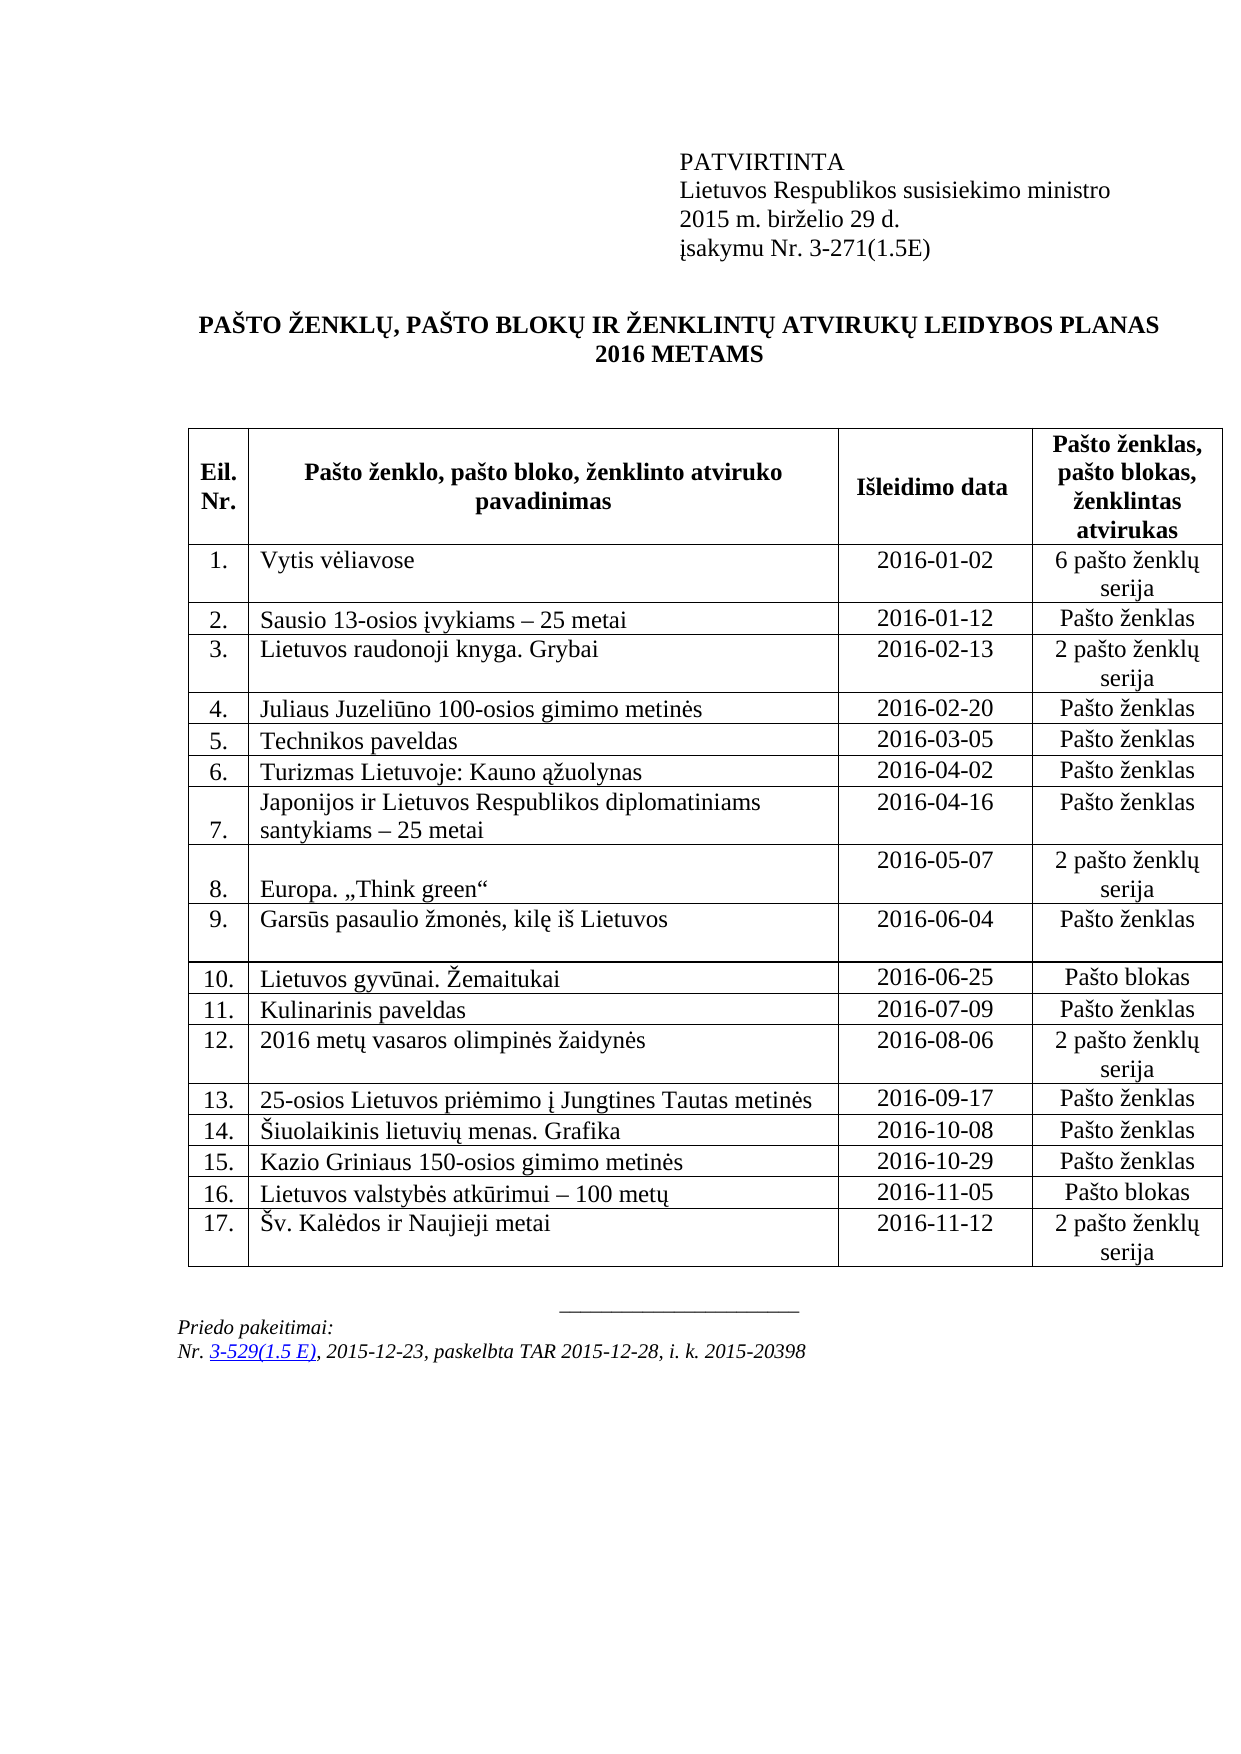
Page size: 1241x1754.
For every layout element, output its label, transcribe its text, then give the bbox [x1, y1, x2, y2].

table_cell 7. [189, 787, 248, 844]
table_cell Juliaus Juzeliūno 100-osios gimimo metinės [249, 693, 838, 723]
table_cell 3. [189, 635, 248, 692]
table_cell 2016-01-12 [839, 603, 1032, 633]
table_cell 2016-04-16 [839, 787, 1032, 844]
table_cell 2016 metų vasaros olimpinės žaidynės [249, 1025, 838, 1082]
table_cell Pašto ženklas [1033, 756, 1222, 786]
table_cell 2016-02-20 [839, 693, 1032, 723]
table_cell Japonijos ir Lietuvos Respublikos diplomatiniams santykiams – 25 metai [249, 787, 838, 844]
table_cell Šv. Kalėdos ir Naujieji metai [249, 1209, 838, 1266]
table_header Pašto ženklas, pašto blokas, ženklintas atvirukas [1033, 429, 1222, 544]
table_cell 2016-09-17 [839, 1084, 1032, 1114]
table_cell 9. [189, 904, 248, 961]
table_cell 12. [189, 1025, 248, 1082]
table_cell Kulinarinis paveldas [249, 994, 838, 1024]
table_cell 4. [189, 693, 248, 723]
table_cell 11. [189, 994, 248, 1024]
table_cell Šiuolaikinis lietuvių menas. Grafika [249, 1115, 838, 1145]
table_cell 2 pašto ženklų serija [1033, 1209, 1222, 1266]
table_cell 6 pašto ženklų serija [1033, 545, 1222, 602]
table_cell 10. [189, 963, 248, 993]
table_cell 2. [189, 603, 248, 633]
table_cell 2016-01-02 [839, 545, 1032, 602]
table_cell 2016-11-12 [839, 1209, 1032, 1266]
table_cell Pašto blokas [1033, 963, 1222, 993]
text _______________________ [177, 1291, 1181, 1315]
table_header Išleidimo data [839, 429, 1032, 544]
text 2015 m. birželio 29 d. [679, 204, 1181, 233]
table_cell 2016-11-05 [839, 1177, 1032, 1207]
table_cell 2016-03-05 [839, 724, 1032, 754]
table_cell Lietuvos gyvūnai. Žemaitukai [249, 963, 838, 993]
table_cell Sausio 13-osios įvykiams – 25 metai [249, 603, 838, 633]
table_cell Pašto ženklas [1033, 787, 1222, 844]
table_cell 5. [189, 724, 248, 754]
table_cell Garsūs pasaulio žmonės, kilę iš Lietuvos [249, 904, 838, 961]
table_cell 2 pašto ženklų serija [1033, 635, 1222, 692]
table_cell 2016-08-06 [839, 1025, 1032, 1082]
table_cell Kazio Griniaus 150-osios gimimo metinės [249, 1146, 838, 1176]
table_cell Pašto ženklas [1033, 1084, 1222, 1114]
table_cell 2016-07-09 [839, 994, 1032, 1024]
table_cell 13. [189, 1084, 248, 1114]
table_cell Technikos paveldas [249, 724, 838, 754]
table_cell Pašto blokas [1033, 1177, 1222, 1207]
table_cell 1. [189, 545, 248, 602]
table_cell Vytis vėliavose [249, 545, 838, 602]
table_cell Pašto ženklas [1033, 724, 1222, 754]
table_cell Lietuvos raudonoji knyga. Grybai [249, 635, 838, 692]
table_cell 15. [189, 1146, 248, 1176]
table_cell 25-osios Lietuvos priėmimo į Jungtines Tautas metinės [249, 1084, 838, 1114]
table_cell Europa. „Think green“ [249, 845, 838, 903]
table_cell 2 pašto ženklų serija [1033, 845, 1222, 903]
table_cell 17. [189, 1209, 248, 1266]
table_cell 2 pašto ženklų serija [1033, 1025, 1222, 1082]
table_cell Pašto ženklas [1033, 1146, 1222, 1176]
table_cell 2016-02-13 [839, 635, 1032, 692]
table_cell Pašto ženklas [1033, 994, 1222, 1024]
table_cell Lietuvos valstybės atkūrimui – 100 metų [249, 1177, 838, 1207]
table_cell 8. [189, 845, 248, 903]
text Nr. 3-529(1.5 E), 2015-12-23, paskelbta TAR 2015-12-28, i. k. 2015-20398 [177, 1339, 1181, 1363]
text Lietuvos Respublikos susisiekimo ministro [679, 176, 1181, 204]
table_cell Pašto ženklas [1033, 1115, 1222, 1145]
text PATVIRTINTA [679, 147, 1181, 176]
table_cell 2016-10-29 [839, 1146, 1032, 1176]
table_cell Turizmas Lietuvoje: Kauno ąžuolynas [249, 756, 838, 786]
table_header Eil. Nr. [189, 429, 248, 544]
table_cell 2016-05-07 [839, 845, 1032, 903]
text PAŠTO ŽENKLŲ, PAŠTO BLOKŲ IR ŽENKLINTŲ ATVIRUKŲ LEIDYBOS PLANAS 2016 METAMS [177, 310, 1181, 367]
table_cell 2016-06-04 [839, 904, 1032, 961]
table_cell 2016-04-02 [839, 756, 1032, 786]
table_cell Pašto ženklas [1033, 904, 1222, 961]
text Priedo pakeitimai: [177, 1315, 1181, 1339]
text įsakymu Nr. 3-271(1.5E) [679, 233, 1181, 262]
table_cell Pašto ženklas [1033, 603, 1222, 633]
table_header Pašto ženklo, pašto bloko, ženklinto atviruko pavadinimas [249, 429, 838, 544]
table_cell Pašto ženklas [1033, 693, 1222, 723]
table_cell 16. [189, 1177, 248, 1207]
table_cell 14. [189, 1115, 248, 1145]
table_cell 2016-10-08 [839, 1115, 1032, 1145]
table_cell 2016-06-25 [839, 963, 1032, 993]
table_cell 6. [189, 756, 248, 786]
